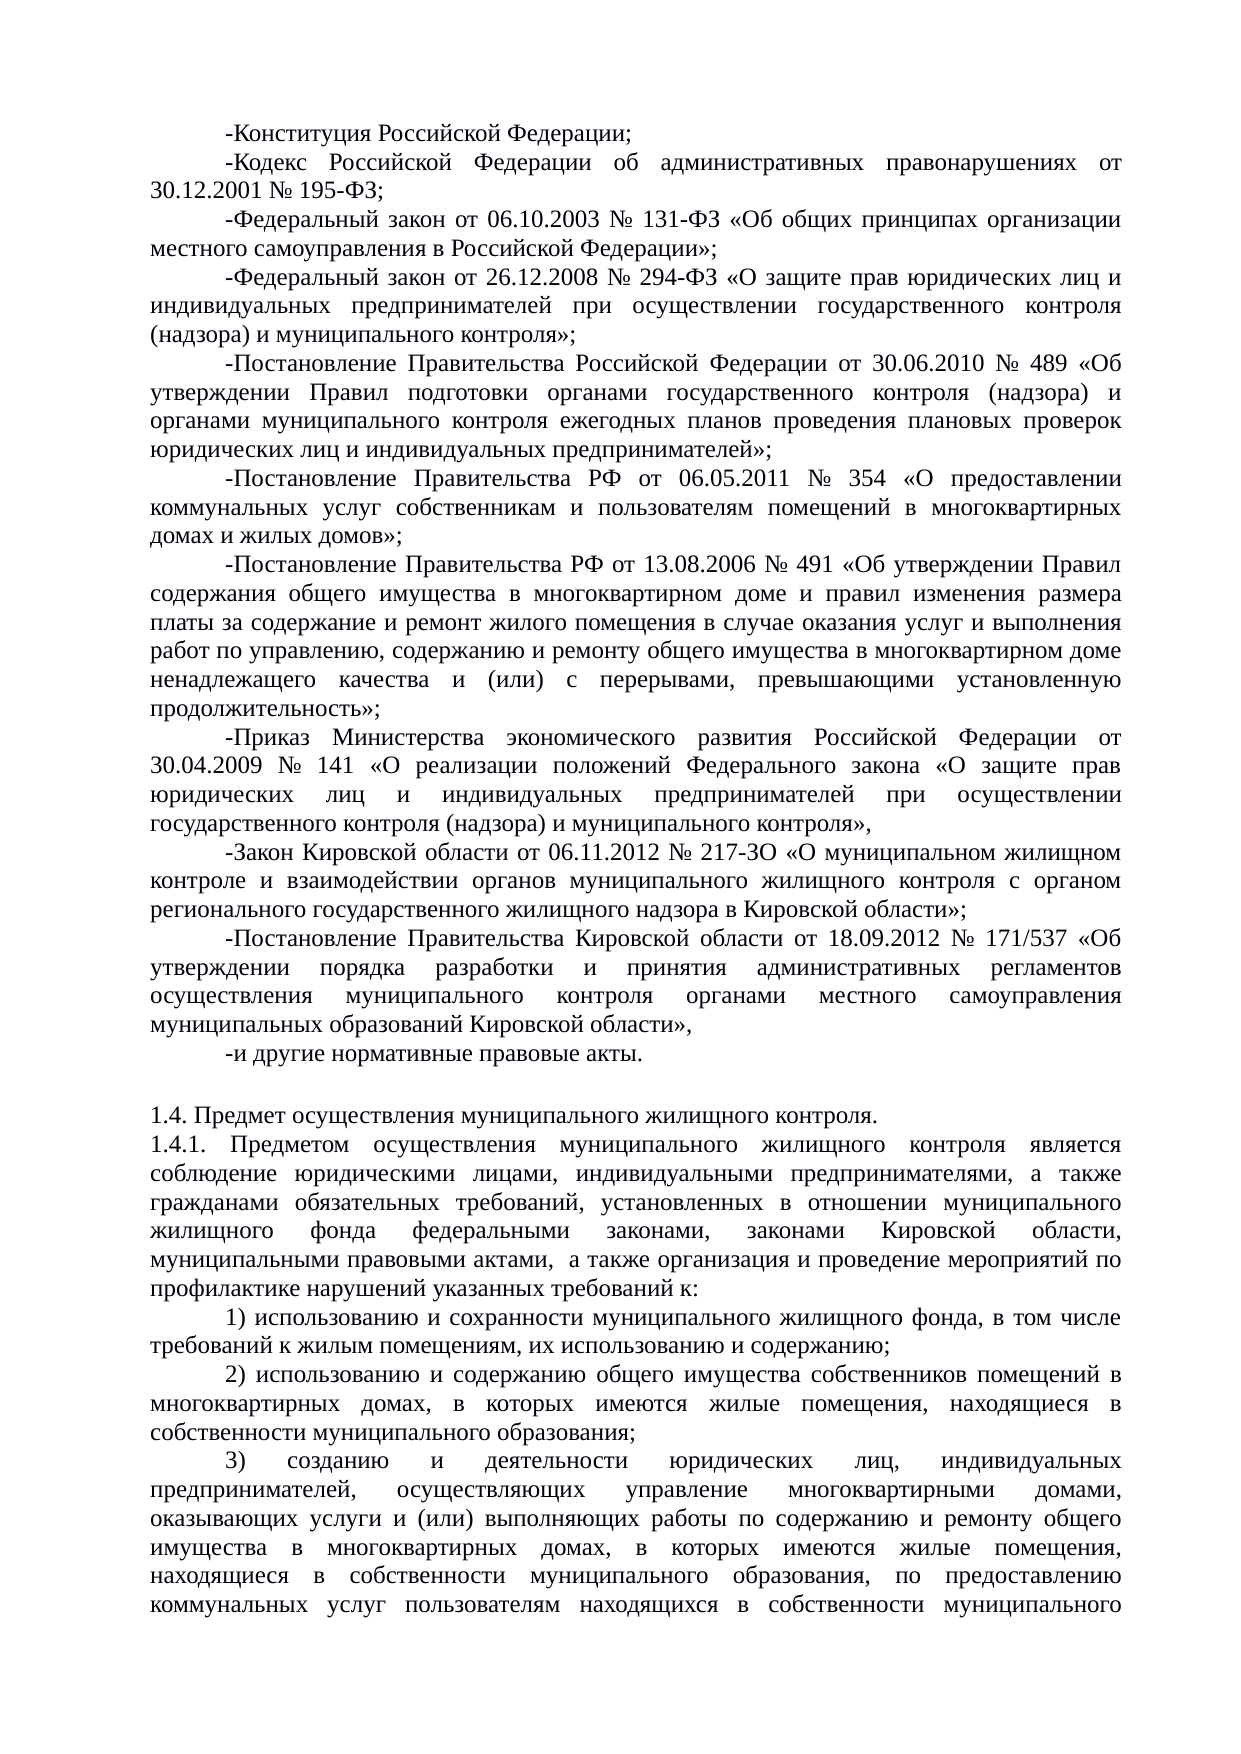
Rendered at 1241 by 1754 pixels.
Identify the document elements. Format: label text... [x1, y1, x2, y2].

text 1.4. Предмет осуществления муниципального жилищного контроля. [150, 1100, 1122, 1129]
text 1) использованию и сохранности муниципального жилищного фонда, в том числе требований к жилым помещениям, их использованию и содержанию; [150, 1302, 1122, 1359]
text -Кодекс Российской Федерации об административных правонарушениях от 30.12.2001 № 195-ФЗ; [150, 147, 1122, 204]
text -Закон Кировской области от 06.11.2012 № 217-ЗО «О муниципальном жилищном контроле и взаимодействии органов муниципального жилищного контроля с органом регионального государственного жилищного надзора в Кировской области»; [150, 837, 1122, 923]
text -Приказ Министерства экономического развития Российской Федерации от 30.04.2009 № 141 «О реализации положений Федерального закона «О защите прав юридических лиц и индивидуальных предпринимателей при осуществлении государственного контроля (надзора) и муниципального контроля», [150, 722, 1122, 837]
text -Конституция Российской Федерации; [150, 118, 1122, 147]
text -Федеральный закон от 06.10.2003 № 131-ФЗ «Об общих принципах организации местного самоуправления в Российской Федерации»; [150, 204, 1122, 262]
text 3) созданию и деятельности юридических лиц, индивидуальных предпринимателей, осуществляющих управление многоквартирными домами, оказывающих услуги и (или) выполняющих работы по содержанию и ремонту общего имущества в многоквартирных домах, в которых имеются жилые помещения, находящиеся в собственности муниципального образования, по предоставлению коммунальных услуг пользователям находящихся в собственности муниципального [150, 1445, 1122, 1618]
text -Постановление Правительства Российской Федерации от 30.06.2010 № 489 «Об утверждении Правил подготовки органами государственного контроля (надзора) и органами муниципального контроля ежегодных планов проведения плановых проверок юридических лиц и индивидуальных предпринимателей»; [150, 348, 1122, 463]
text -Постановление Правительства РФ от 13.08.2006 № 491 «Об утверждении Правил содержания общего имущества в многоквартирном доме и правил изменения размера платы за содержание и ремонт жилого помещения в случае оказания услуг и выполнения работ по управлению, содержанию и ремонту общего имущества в многоквартирном доме ненадлежащего качества и (или) с перерывами, превышающими установленную продолжительность»; [150, 549, 1122, 722]
text -Федеральный закон от 26.12.2008 № 294-ФЗ «О защите прав юридических лиц и индивидуальных предпринимателей при осуществлении государственного контроля (надзора) и муниципального контроля»; [150, 262, 1122, 348]
text -и другие нормативные правовые акты. [150, 1038, 1122, 1067]
text 1.4.1. Предметом осуществления муниципального жилищного контроля является соблюдение юридическими лицами, индивидуальными предпринимателями, а также гражданами обязательных требований, установленных в отношении муниципального жилищного фонда федеральными законами, законами Кировской области, муниципальными правовыми актами, а также организация и проведение мероприятий по профилактике нарушений указанных требований к: [150, 1129, 1122, 1302]
text -Постановление Правительства Кировской области от 18.09.2012 № 171/537 «Об утверждении порядка разработки и принятия административных регламентов осуществления муниципального контроля органами местного самоуправления муниципальных образований Кировской области», [150, 923, 1122, 1038]
text 2) использованию и содержанию общего имущества собственников помещений в многоквартирных домах, в которых имеются жилые помещения, находящиеся в собственности муниципального образования; [150, 1359, 1122, 1445]
text -Постановление Правительства РФ от 06.05.2011 № 354 «О предоставлении коммунальных услуг собственникам и пользователям помещений в многоквартирных домах и жилых домов»; [150, 463, 1122, 549]
